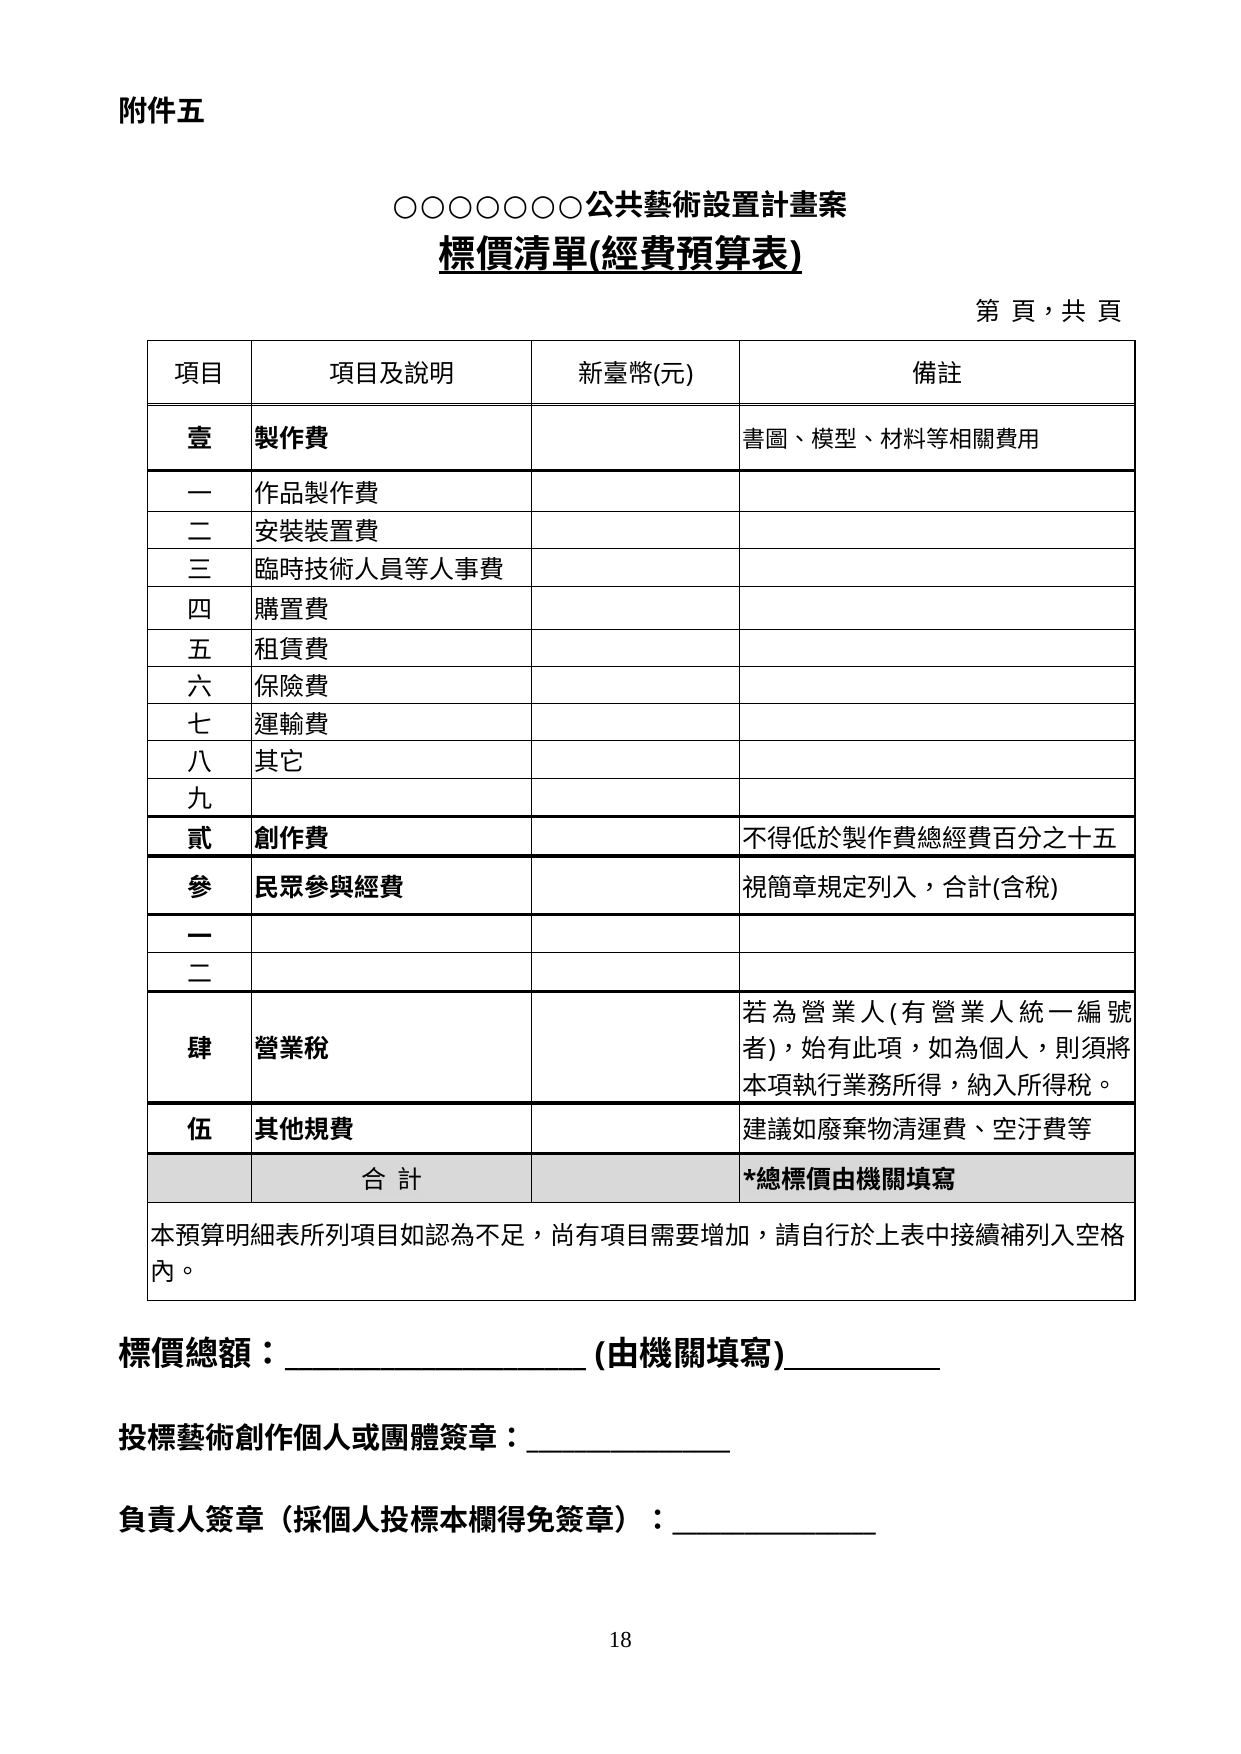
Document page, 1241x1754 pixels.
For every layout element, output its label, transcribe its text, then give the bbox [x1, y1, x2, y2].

table_cell [740, 630, 1134, 666]
text 附件五 [118, 87, 1122, 130]
text ○○○○○○○公共藝術設置計畫案 [118, 182, 1122, 224]
table_cell [740, 704, 1134, 740]
table_cell [252, 953, 531, 989]
table_cell 若為營業人(有營業人統一編號者)，始有此項，如為個人，則須將本項執行業務所得，納入所得稅。 [740, 993, 1134, 1101]
table_cell 安裝裝置費 [252, 512, 531, 548]
table_cell [740, 741, 1134, 778]
table_cell [252, 779, 531, 815]
table_cell 創作費 [252, 818, 531, 854]
table_cell [532, 1155, 739, 1202]
table_cell 運輸費 [252, 704, 531, 740]
table_cell *總標價由機關填寫 [740, 1155, 1134, 1202]
text 第 頁，共 頁 [795, 291, 1122, 328]
table_header 項目及說明 [252, 341, 531, 402]
text 投標藝術創作個人或團體簽章：_________________ [118, 1414, 1122, 1457]
table_cell [740, 916, 1134, 952]
table_cell [740, 472, 1134, 511]
text 標價清單(經費預算表) [118, 224, 1122, 279]
table_cell [740, 779, 1134, 815]
table_cell 肆 [148, 993, 251, 1101]
table_cell 其他規費 [252, 1105, 531, 1152]
table_cell [532, 406, 739, 469]
table_cell 貳 [148, 818, 251, 854]
table_cell 營業稅 [252, 993, 531, 1101]
table_cell [532, 858, 739, 913]
table_cell [740, 953, 1134, 989]
table_cell 製作費 [252, 406, 531, 469]
table_cell [148, 1155, 251, 1202]
table_cell 二 [148, 953, 251, 989]
table_cell 二 [148, 512, 251, 548]
table_cell 其它 [252, 741, 531, 778]
table_cell 臨時技術人員等人事費 [252, 549, 531, 586]
table_cell [532, 993, 739, 1101]
table_cell 參 [148, 858, 251, 913]
table_cell 租賃費 [252, 630, 531, 666]
table_cell [532, 818, 739, 854]
table_cell 三 [148, 549, 251, 586]
table_cell 合 計 [252, 1155, 531, 1202]
text 負責人簽章（採個人投標本欄得免簽章）：_________________ [118, 1496, 1122, 1539]
table_header 項目 [148, 341, 251, 402]
table_cell [532, 587, 739, 628]
table_cell [532, 1105, 739, 1152]
table_cell [532, 549, 739, 586]
table_cell [532, 472, 739, 511]
table_cell [532, 916, 739, 952]
table_header 新臺幣(元) [532, 341, 739, 402]
table_cell 七 [148, 704, 251, 740]
table_cell [532, 704, 739, 740]
table_cell [532, 953, 739, 989]
table_cell 八 [148, 741, 251, 778]
table_cell 建議如廢棄物清運費、空汙費等 [740, 1105, 1134, 1152]
table_cell 不得低於製作費總經費百分之十五 [740, 818, 1134, 854]
table_cell 四 [148, 587, 251, 628]
table_cell [740, 512, 1134, 548]
table_cell 保險費 [252, 667, 531, 703]
table_cell 壹 [148, 406, 251, 469]
table_cell 一 [148, 916, 251, 952]
table_cell [532, 779, 739, 815]
table_cell [532, 512, 739, 548]
table_cell 購置費 [252, 587, 531, 628]
table_cell 書圖、模型、材料等相關費用 [740, 406, 1134, 469]
table_cell 六 [148, 667, 251, 703]
table_cell 伍 [148, 1105, 251, 1152]
table_cell 作品製作費 [252, 472, 531, 511]
text 標價總額：______________________ (由機關填寫) [118, 1326, 1122, 1375]
table_cell [532, 630, 739, 666]
table_cell [740, 667, 1134, 703]
table_cell [252, 916, 531, 952]
table_cell 五 [148, 630, 251, 666]
table_cell [740, 549, 1134, 586]
table_cell 九 [148, 779, 251, 815]
table_cell [532, 667, 739, 703]
table_cell 民眾參與經費 [252, 858, 531, 913]
table_cell 視簡章規定列入，合計(含稅) [740, 858, 1134, 913]
table_cell [532, 741, 739, 778]
table_cell [740, 587, 1134, 628]
table_cell 一 [148, 472, 251, 511]
table_cell 本預算明細表所列項目如認為不足，尚有項目需要增加，請自行於上表中接續補列入空格內。 [148, 1203, 1134, 1300]
table_header 備註 [740, 341, 1134, 402]
